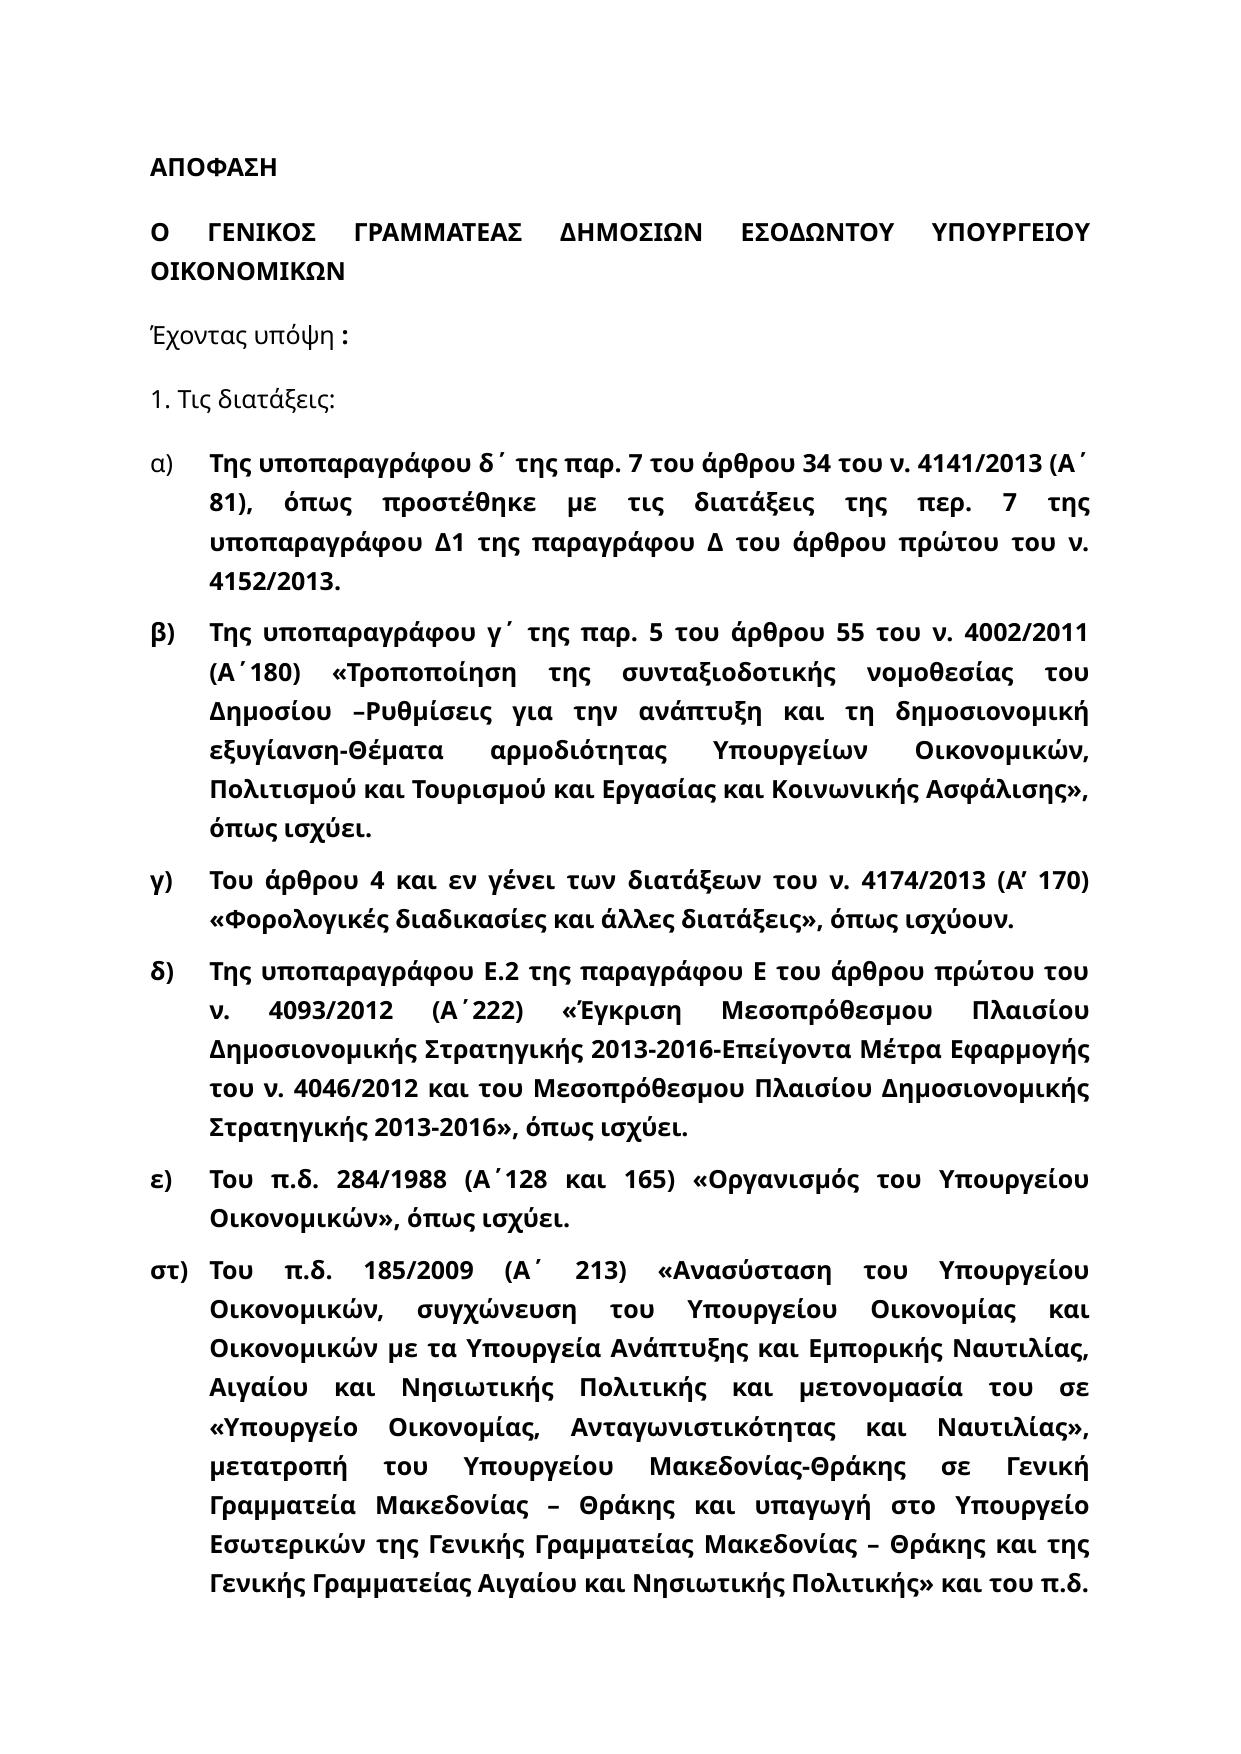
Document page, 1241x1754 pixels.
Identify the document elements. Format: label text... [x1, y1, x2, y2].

text Ο ΓΕΝΙΚΟΣ ΓΡΑΜΜΑΤΕΑΣ ΔΗΜΟΣΙΩΝ ΕΣΟΔΩΝΤΟΥ ΥΠΟΥΡΓΕΙΟΥ ΟΙΚΟΝΟΜΙΚΩΝ [150, 214, 1090, 287]
list στ) Του π.δ. 185/2009 (Α΄ 213) «Ανασύσταση του Υπουργείου Οικονομικών, συγχώνευση του Υπουργείου Οικονομίας και Οικονομικών με τα Υπουργεία Ανάπτυξης και Εμπορικής Ναυτιλίας, Αιγαίου και Νησιωτικής Πολιτικής και μετονομασία του σε «Υπουργείο Οικονομίας, Ανταγωνιστικότητας και Ναυτιλίας», μετατροπή του Υπουργείου Μακεδονίας-Θράκης σε Γενική Γραμματεία Μακεδονίας – Θράκης και υπαγωγή στο Υπουργείο Εσωτερικών της Γενικής Γραμματείας Μακεδονίας – Θράκης και της Γενικής Γραμματείας Αιγαίου και Νησιωτικής Πολιτικής» και του π.δ. [150, 1252, 1090, 1600]
list ε) Του π.δ. 284/1988 (Α΄128 και 165) «Οργανισμός του Υπουργείου Οικονομικών», όπως ισχύει. [150, 1162, 1090, 1235]
text Έχοντας υπόψη : [150, 317, 1090, 352]
list α) Της υποπαραγράφου δ΄ της παρ. 7 του άρθρου 34 του ν. 4141/2013 (Α΄ 81), όπως προστέθηκε με τις διατάξεις της περ. 7 της υποπαραγράφου Δ1 της παραγράφου Δ του άρθρου πρώτου του ν. 4152/2013. [150, 446, 1090, 597]
list γ) Του άρθρου 4 και εν γένει των διατάξεων του ν. 4174/2013 (Α’ 170) «Φορολογικές διαδικασίες και άλλες διατάξεις», όπως ισχύουν. [150, 862, 1090, 936]
text ΑΠΟΦΑΣΗ [150, 150, 1090, 184]
list δ) Της υποπαραγράφου Ε.2 της παραγράφου Ε του άρθρου πρώτου του ν. 4093/2012 (Α΄222) «Έγκριση Μεσοπρόθεσμου Πλαισίου Δημοσιονομικής Στρατηγικής 2013-2016-Επείγοντα Μέτρα Εφαρμογής του ν. 4046/2012 και του Μεσοπρόθεσμου Πλαισίου Δημοσιονομικής Στρατηγικής 2013-2016», όπως ισχύει. [150, 953, 1090, 1144]
list β) Της υποπαραγράφου γ΄ της παρ. 5 του άρθρου 55 του ν. 4002/2011 (Α΄180) «Τροποποίηση της συνταξιοδοτικής νομοθεσίας του Δημοσίου –Ρυθμίσεις για την ανάπτυξη και τη δημοσιονομική εξυγίανση-Θέματα αρμοδιότητας Υπουργείων Οικονομικών, Πολιτισμού και Τουρισμού και Εργασίας και Κοινωνικής Ασφάλισης», όπως ισχύει. [150, 615, 1090, 845]
text 1. Τις διατάξεις: [150, 382, 1090, 416]
